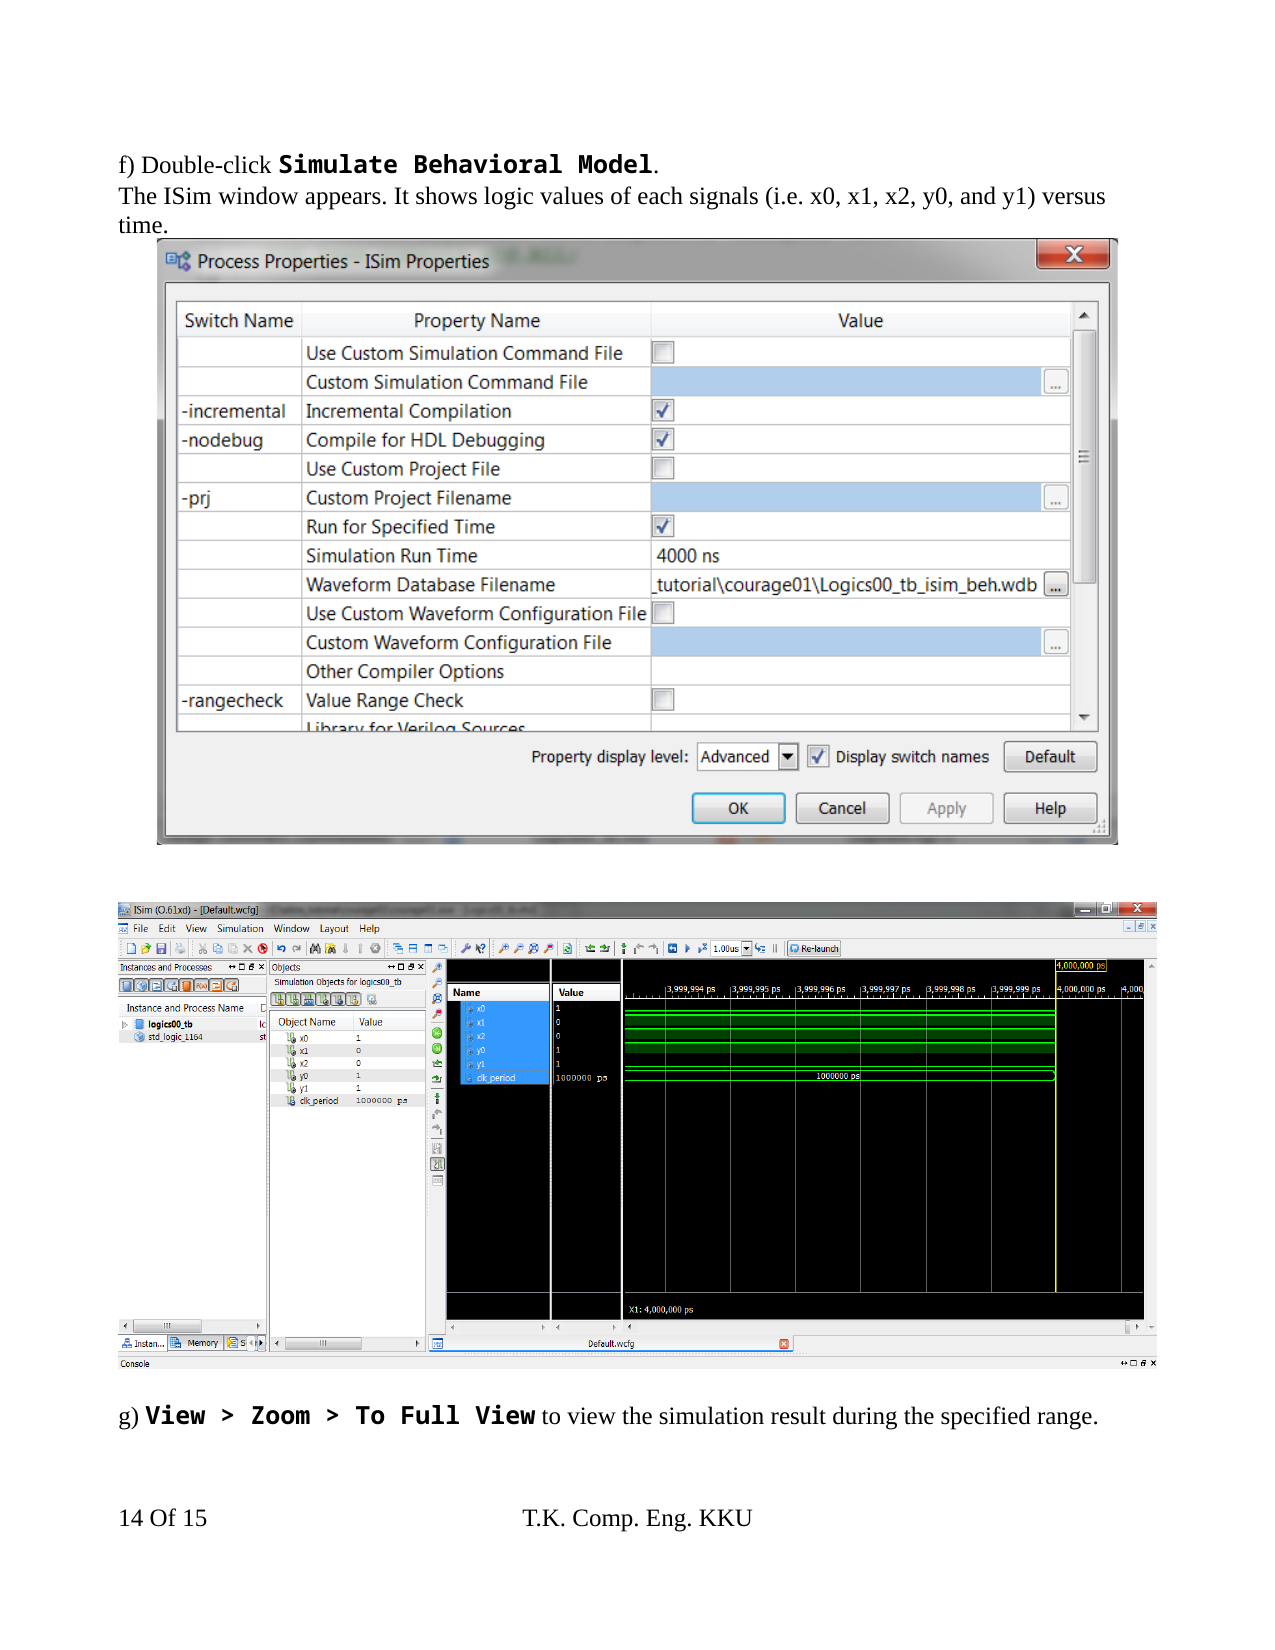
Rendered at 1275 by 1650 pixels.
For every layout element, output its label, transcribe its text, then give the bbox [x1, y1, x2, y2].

text f) Double-click Simulate Behavioral Model. [118, 147, 1157, 181]
text g) View > Zoom > To Full View to view the simulation result during the specified range. [118, 1397, 1157, 1431]
text The ISim window appears. It shows logic values of each signals (i.e. x0, x1, x2, y0, and y1) versus time. [118, 181, 1157, 238]
